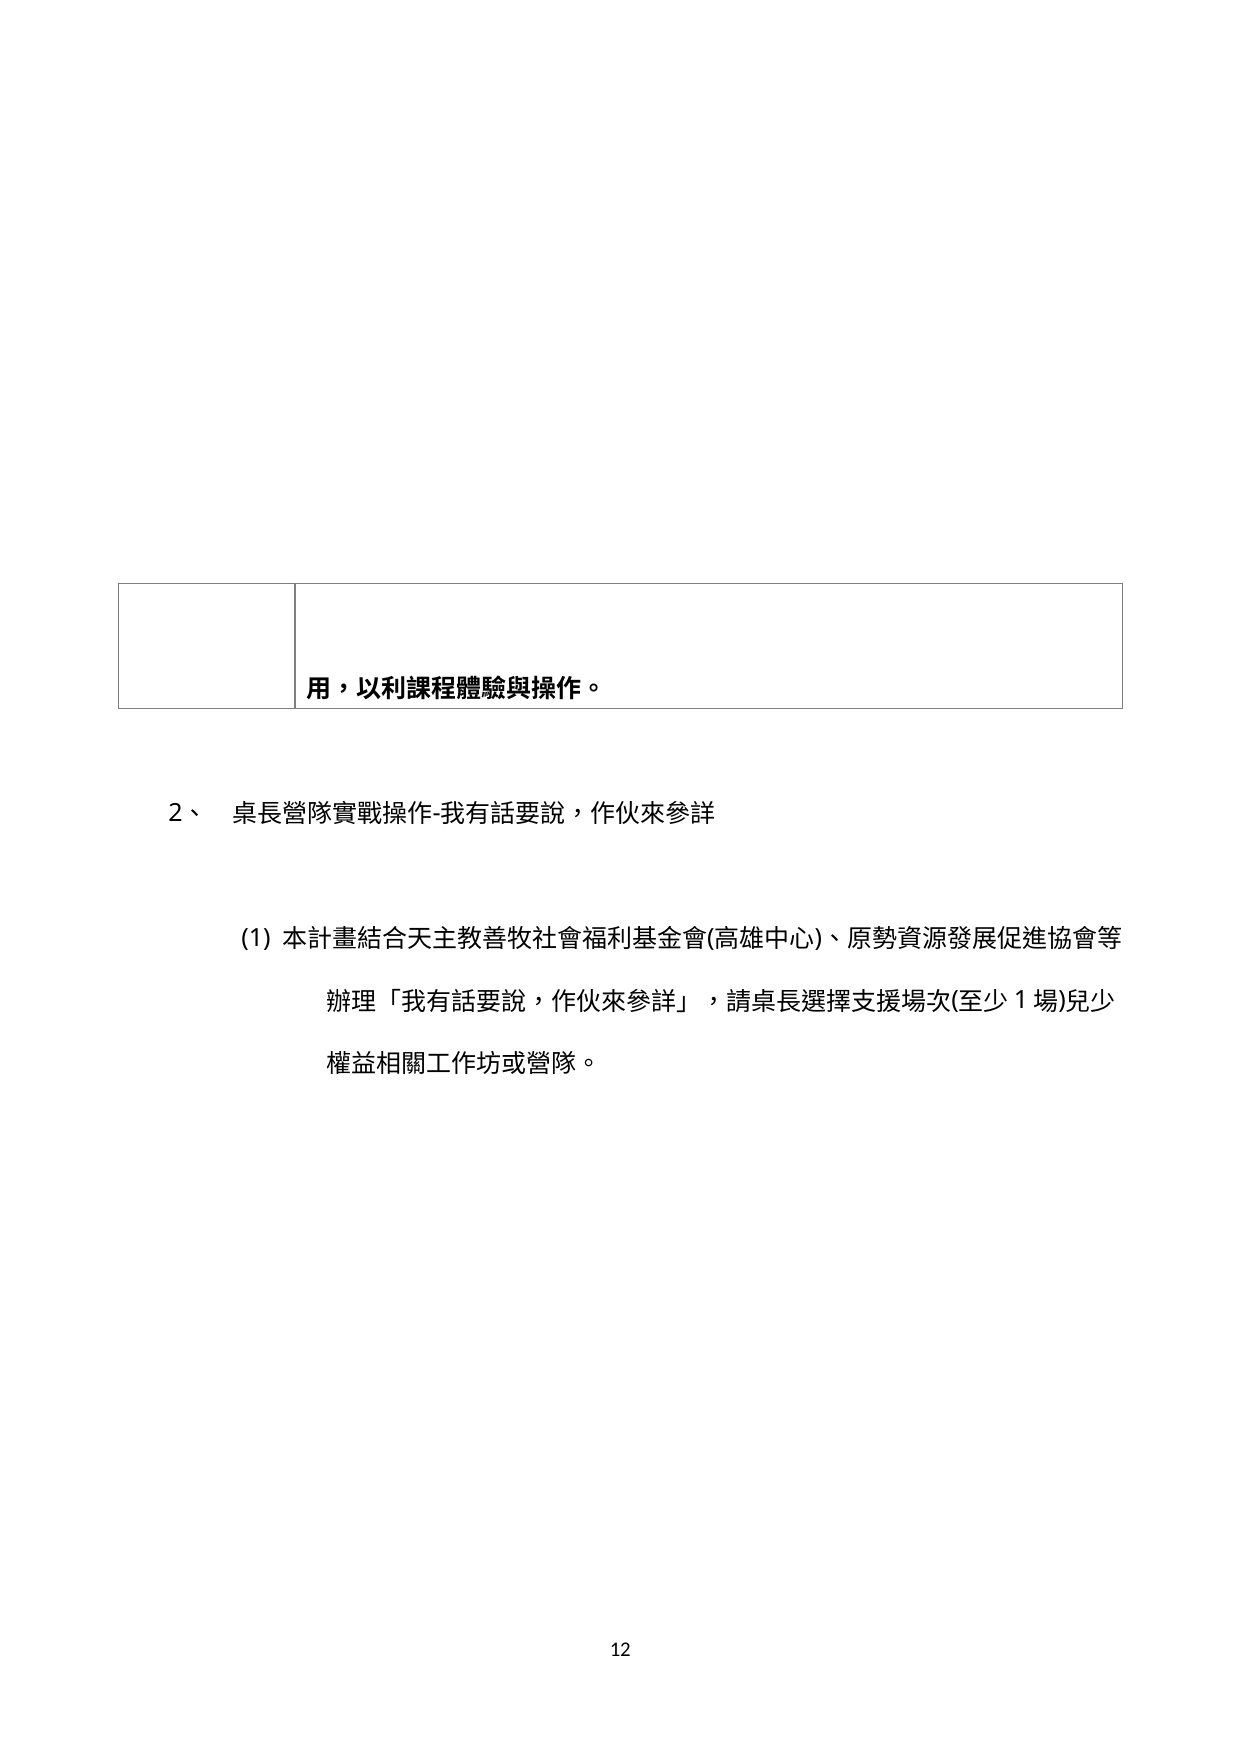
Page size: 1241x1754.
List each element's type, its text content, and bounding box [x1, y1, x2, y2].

table_cell [119, 584, 294, 708]
list 桌長營隊實戰操作-我有話要說，作伙來參詳 [168, 770, 1122, 833]
table_cell 用，以利課程體驗與操作。 [296, 584, 1122, 708]
list 本計畫結合天主教善牧社會福利基金會(高雄中心)、原勢資源發展促進協會等辦理「我有話要說，作伙來參詳」，請桌長選擇支援場次(至少1場)兒少權益相關工作坊或營隊。 [241, 895, 1122, 1083]
